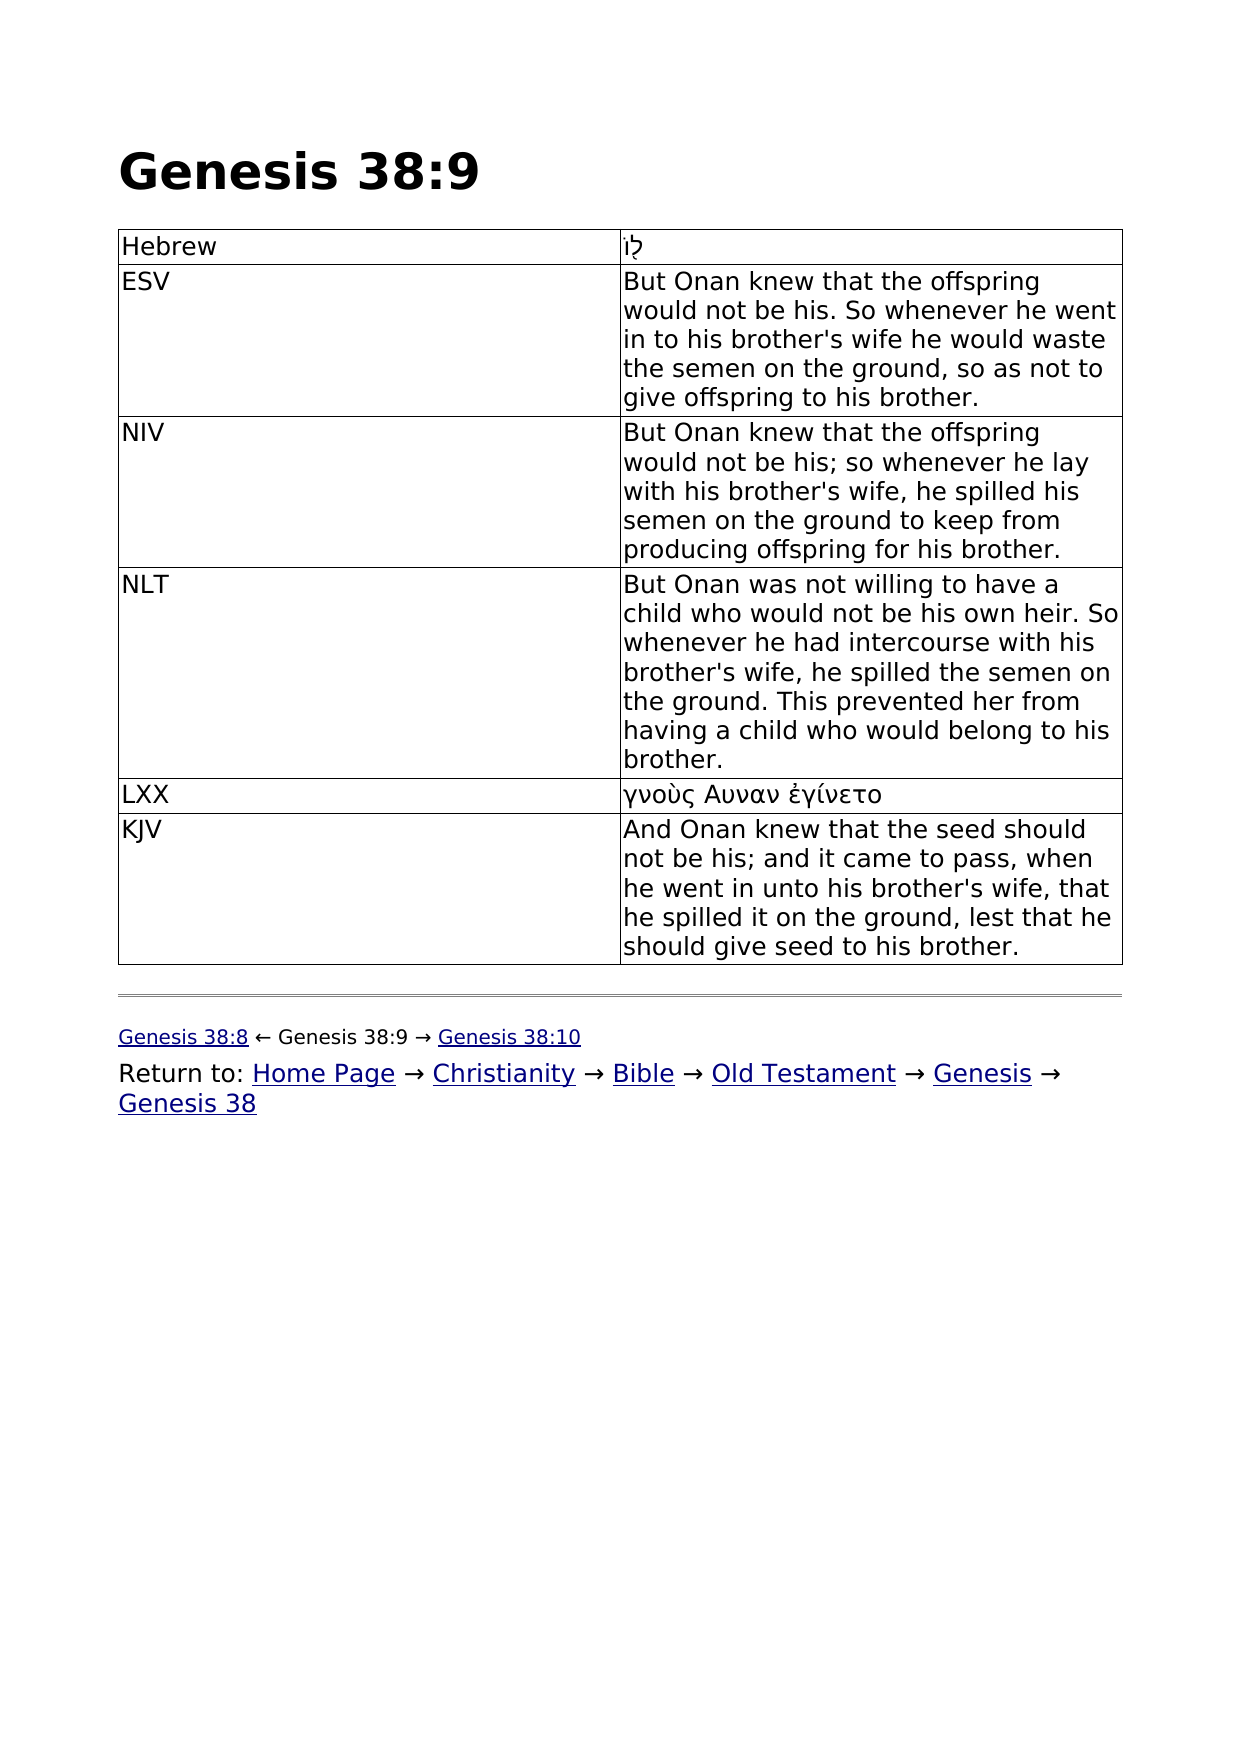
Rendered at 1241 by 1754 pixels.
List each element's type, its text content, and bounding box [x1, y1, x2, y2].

table_cell ESV [119, 265, 620, 416]
text Genesis 38:8 ← Genesis 38:9 → Genesis 38:10 [118, 1026, 1122, 1059]
table_cell And Onan knew that the seed should not be his; and it came to pass, when he went in unto his brother's wife, that he spilled it on the ground, lest that he should give seed to his brother. [621, 814, 1122, 964]
table_cell NLT [119, 568, 620, 777]
table_cell γνοὺς Αυναν ἐγίνετο [621, 779, 1122, 812]
table_cell But Onan was not willing to have a child who would not be his own heir. So whenever he had intercourse with his brother's wife, he spilled the semen on the ground. This prevented her from having a child who would belong to his brother. [621, 568, 1122, 777]
table_cell But Onan knew that the offspring would not be his. So whenever he went in to his brother's wife he would waste the semen on the ground, so as not to give offspring to his brother. [621, 265, 1122, 416]
text Return to: Home Page → Christianity → Bible → Old Testament → Genesis → Genesis 38 [118, 1059, 1122, 1118]
subtitle Genesis 38:9 [118, 143, 1122, 201]
table_cell LXX [119, 779, 620, 812]
table_cell NIV [119, 417, 620, 567]
table_cell But Onan knew that the offspring would not be his; so whenever he lay with his brother's wife, he spilled his semen on the ground to keep from producing offspring for his brother. [621, 417, 1122, 567]
table_header ל֖וֹ [621, 230, 1122, 264]
table_cell KJV [119, 814, 620, 964]
table_header Hebrew [119, 230, 620, 264]
